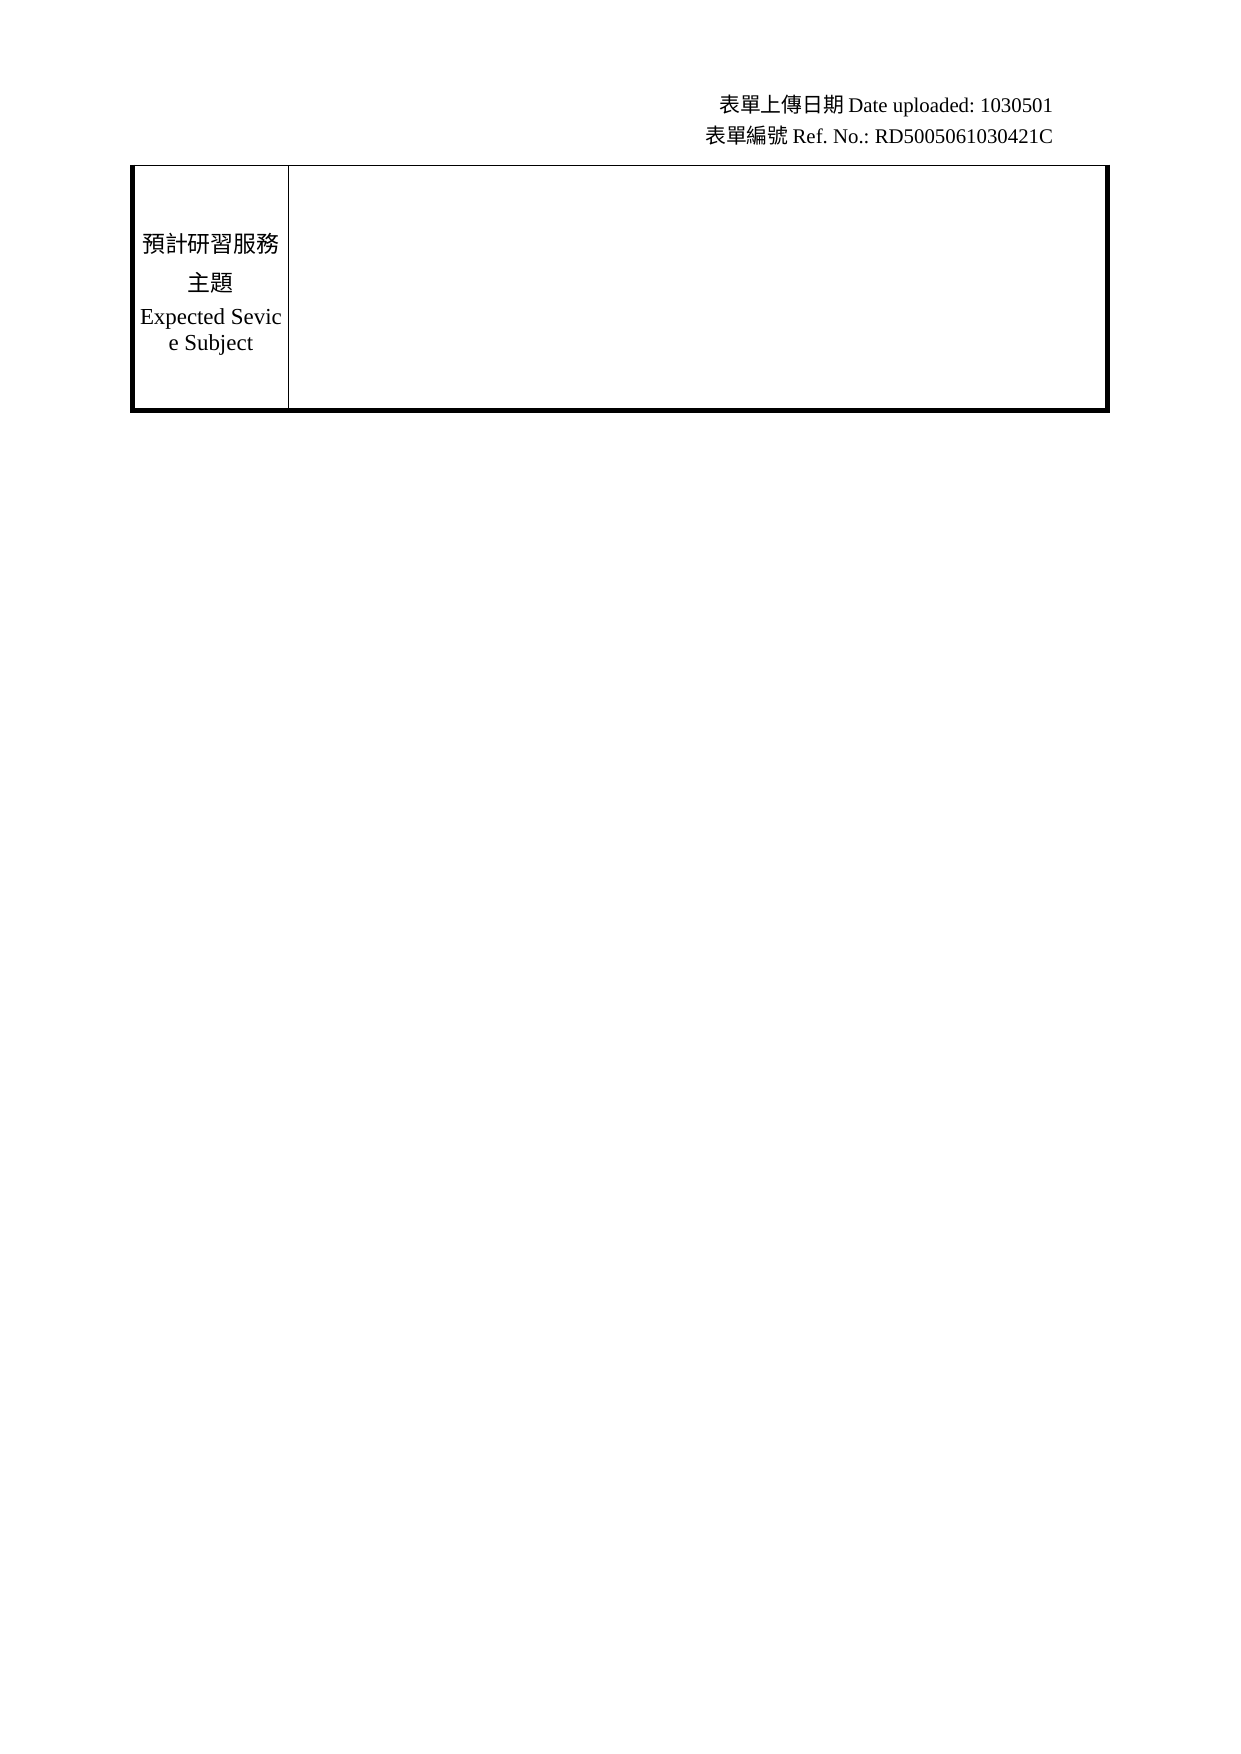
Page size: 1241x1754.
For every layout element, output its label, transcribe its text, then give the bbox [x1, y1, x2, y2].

table_cell 預計研習服務 主題 Expected Sevice Subject [135, 166, 288, 408]
table_cell [289, 166, 1105, 408]
